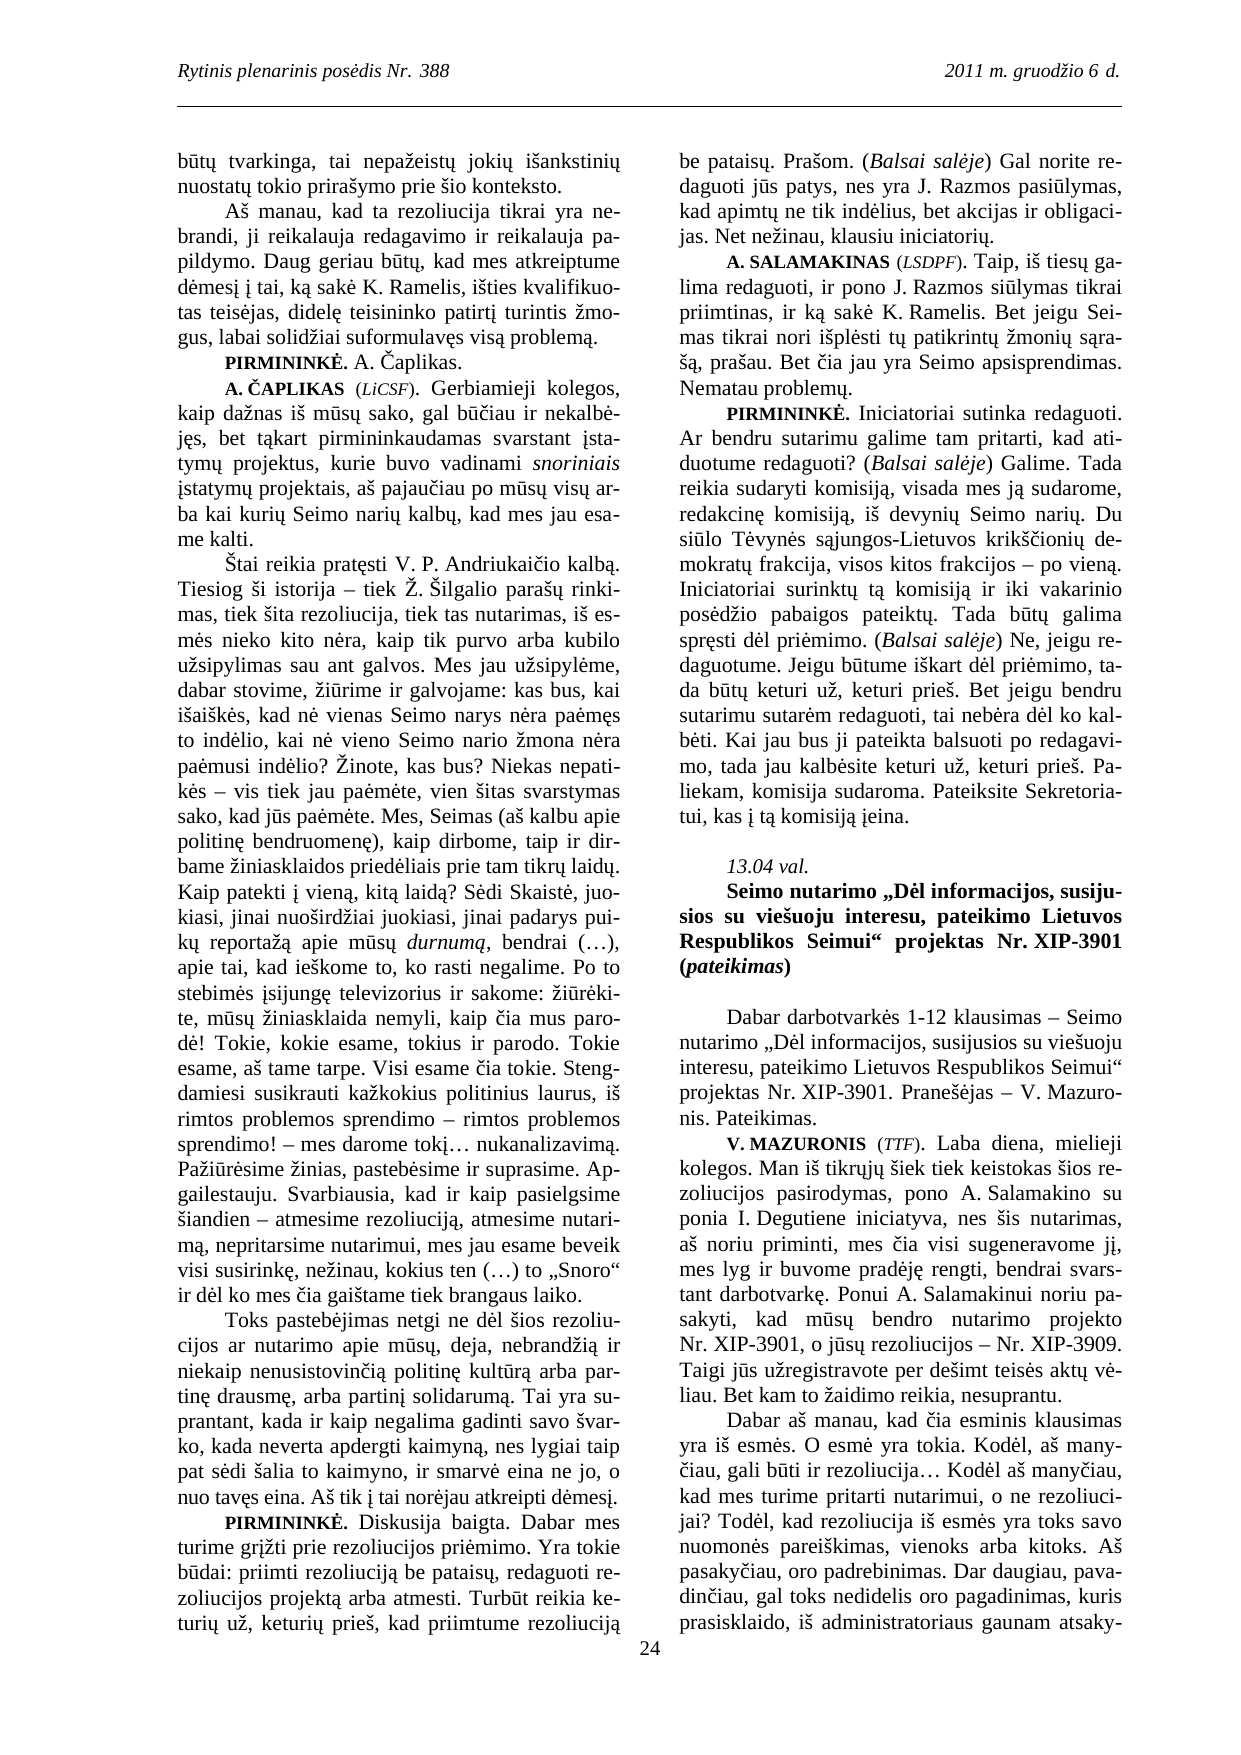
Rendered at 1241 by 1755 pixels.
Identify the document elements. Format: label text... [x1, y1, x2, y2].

text PIRMININKĖ. Ini­cia­to­riai su­tin­ka re­da­guo­ti. Ar ben­dru su­ta­ri­mu ga­li­me tam pri­tar­ti, kad ati­duo­tu­me re­da­guo­ti? (Bal­sai sa­lė­je) Ga­li­me. Ta­da rei­kia su­da­ry­ti ko­mi­si­ją, vi­sa­da mes ją su­da­ro­me, re­dak­ci­nę ko­mi­si­ją, iš de­vy­nių Sei­mo na­rių. Du siū­lo Tė­vy­nės są­jun­gos-Lie­tu­vos krikš­čio­nių de­mok­ra­tų frak­ci­ja, vi­sos ki­tos frak­ci­jos – po vie­ną. Ini­cia­to­riai su­rink­tų tą ko­mi­si­ją ir iki va­ka­ri­nio po­sė­džio pa­bai­gos pa­teik­tų. Ta­da bū­tų ga­li­ma spręs­ti dėl pri­ėmi­mo. (Bal­sai sa­lė­je) Ne, jei­gu re­da­guo­tu­me. Jei­gu bū­tu­me iš­kart dėl pri­ėmi­mo, ta­da bū­tų ke­tu­ri už, ke­tu­ri prieš. Bet jei­gu ben­dru su­ta­ri­mu su­ta­rėm re­da­guo­ti, tai ne­bė­ra dėl ko kal­bė­ti. Kai jau bus ji pa­teik­ta bal­suo­ti po re­da­ga­vi­mo, ta­da jau kal­bė­si­te ke­tu­ri už, ke­tu­ri prieš. Pa­lie­kam, ko­mi­si­ja su­da­ro­ma. Pa­teik­si­te Sek­re­to­ria­tui, kas į tą ko­mi­si­ją įei­na. [679, 400, 1122, 828]
text V. MAZURONIS (TTF). La­ba die­na, mie­lie­ji ko­le­gos. Man iš tik­rų­jų šiek tiek keis­to­kas šios re­zo­liu­ci­jos pa­si­ro­dy­mas, po­no A. Sa­la­ma­ki­no su po­nia I. De­gu­tie­ne ini­cia­ty­va, nes šis nu­ta­ri­mas, aš no­riu pri­min­ti, mes čia vi­si su­ge­ne­ra­vo­me jį, mes lyg ir bu­vo­me pra­dė­ję reng­ti, ben­drai svars­tant dar­bo­tvarkę. Po­nui A. Sa­la­ma­ki­nui no­riu pa­sa­ky­ti, kad mū­sų ben­dro nu­ta­ri­mo pro­jek­to Nr. XIP-3901, o jū­sų re­zo­liu­ci­jos – Nr. XIP-3909. Tai­gi jūs už­re­gist­ra­vo­te per de­šimt tei­sės ak­tų vė­liau. Bet kam to žai­di­mo rei­kia, ne­su­pran­tu. [679, 1130, 1122, 1407]
text Aš ma­nau, kad ta re­zo­liu­ci­ja tik­rai yra ne­bran­di, ji rei­ka­lau­ja re­da­ga­vi­mo ir rei­ka­lau­ja pa­pil­dy­mo. Daug ge­riau bū­tų, kad mes at­kreip­tu­me dė­me­sį į tai, ką sa­kė K. Ra­me­lis, iš­ties kva­li­fi­kuo­tas tei­sė­jas, di­de­lę tei­si­nin­ko patir­tį tu­rin­tis žmo­gus, la­bai so­li­džiai su­for­mu­la­vęs vi­są pro­ble­mą. [177, 198, 620, 349]
text bū­tų tvar­kin­ga, tai ne­pa­žeis­tų jo­kių iš­anks­ti­nių nuo­sta­tų to­kio pri­ra­šy­mo prie šio kon­teks­to. [177, 148, 620, 198]
text 13.04 val. [726, 853, 1122, 878]
text A. ČAPLIKAS (LiCSF). Ger­bia­mie­ji ko­le­gos, kaip daž­nas iš mū­sų sa­ko, gal bū­čiau ir ne­kal­bė­jęs, bet tą­kart pir­mi­nin­kau­da­mas svars­tant įsta­tymų pro­jek­tus, ku­rie bu­vo va­di­na­mi sno­ri­niais įsta­ty­mų pro­jek­tais, aš pa­jau­čiau po mū­sų vi­sų ar­ba kai ku­rių Sei­mo na­rių kal­bų, kad mes jau esa­me kal­ti. [177, 374, 620, 551]
text Da­bar aš ma­nau, kad čia es­mi­nis klau­si­mas yra iš es­mės. O es­mė yra to­kia. Ko­dėl, aš ma­ny­čiau, ga­li bū­ti ir re­zo­liu­ci­ja… Ko­dėl aš ma­ny­čiau, kad mes tu­ri­me pri­tar­ti nu­ta­ri­mui, o ne re­zo­liu­ci­jai? To­dėl, kad re­zo­liu­ci­ja iš es­mės yra toks sa­vo nuo­mo­nės pa­reiš­ki­mas, vie­noks ar­ba ki­toks. Aš pa­sa­ky­čiau, oro pa­dre­bi­ni­mas. Dar dau­giau, pa­va­din­čiau, gal toks ne­di­de­lis oro pa­ga­di­ni­mas, ku­ris pra­si­sklai­do, iš ad­mi­nist­ra­to­riaus gau­nam at­sa­ky­ [679, 1407, 1122, 1634]
text A. SALAMAKINAS (LSDPF). Taip, iš tie­sų ga­li­ma re­da­guo­ti, ir po­no J. Raz­mos siū­ly­mas tik­rai pri­im­ti­nas, ir ką sa­kė K. Ra­me­lis. Bet jei­gu Sei­mas tik­rai no­ri iš­plės­ti tų pa­tik­rin­tų žmo­nių są­ra­šą, pra­šau. Bet čia jau yra Sei­mo ap­si­spren­di­mas. Ne­ma­tau pro­ble­mų. [679, 248, 1122, 400]
text Štai rei­kia pra­tęs­ti V. P. An­driu­kai­čio kal­bą. Tie­siog ši is­to­ri­ja – tiek Ž. Šil­ga­lio pa­ra­šų rin­ki­mas, tiek ši­ta re­zo­liu­ci­ja, tiek tas nu­ta­ri­mas, iš es­mės nie­ko ki­to nė­ra, kaip tik pur­vo ar­ba ku­bi­lo už­si­py­li­mas sau ant gal­vos. Mes jau už­si­py­lė­me, da­bar sto­vi­me, žiū­ri­me ir gal­vo­ja­me: kas bus, kai iš­aiš­kės, kad nė vie­nas Sei­mo na­rys nė­ra pa­ė­męs to in­dė­lio, kai nė vie­no Sei­mo na­rio žmo­na nė­ra pa­ė­mu­si in­dė­lio? Ži­no­te, kas bus? Nie­kas ne­pa­ti­kės – vis tiek jau pa­ė­mė­te, vien ši­tas svars­ty­mas sa­ko, kad jūs pa­ė­mė­te. Mes, Sei­mas (aš kal­bu apie po­li­ti­nę ben­druo­me­nę), kaip dir­bo­me, taip ir dir­ba­me ži­niask­lai­dos prie­dė­liais prie tam tik­rų lai­dų. Kaip pa­tek­ti į vie­ną, ki­tą lai­dą? Sė­di Skais­tė, juo­kia­si, ji­nai nuo­šir­džiai juo­kia­si, ji­nai pa­da­rys pui­kų re­por­ta­žą apie mū­sų dur­nu­mą, ben­drai (…), apie tai, kad ieš­ko­me to, ko ras­ti ne­ga­li­me. Po to ste­bi­mės įsi­jun­gę te­le­vi­zo­rius ir sa­ko­me: žiū­rė­ki­te, mū­sų ži­niask­lai­da ne­my­li, kaip čia mus pa­ro­dė! To­kie, ko­kie esa­me, to­kius ir pa­ro­do. To­kie esa­me, aš ta­me tar­pe. Vi­si esa­me čia to­kie. Steng­da­mie­si su­si­krau­ti kaž­ko­kius po­li­ti­nius lau­rus, iš rim­tos pro­ble­mos spren­di­mo – rim­tos pro­ble­mos spren­di­mo! – mes da­ro­me to­kį… nu­ka­na­li­za­vi­mą. Pa­žiū­rė­si­me ži­nias, pa­ste­bė­si­me ir su­pra­si­me. Ap­gai­les­tau­ju. Svar­biau­sia, kad ir kaip pa­si­elg­si­me šian­dien – at­me­si­me re­zo­liu­ci­ją, at­me­si­me nu­ta­ri­mą, ne­pri­tar­si­me nu­ta­ri­mui, mes jau esa­me be­veik vi­si su­si­rin­kę, ne­ži­nau, ko­kius ten (…) to „Sno­ro“ ir dėl ko mes čia gaiš­ta­me tiek bran­gaus lai­ko. [177, 551, 620, 1307]
text be pa­tai­sų. Pra­šom. (Bal­sai sa­lė­je) Gal no­ri­te re­da­guo­ti jūs pa­tys, nes yra J. Raz­mos pa­siū­ly­mas, kad ap­im­tų ne tik in­dė­lius, bet ak­ci­jas ir ob­li­ga­ci­jas. Net ne­ži­nau, klau­siu ini­cia­to­rių. [679, 148, 1122, 248]
text Sei­mo nu­ta­ri­mo „Dėl in­for­ma­ci­jos, su­si­ju­sios su vie­šuo­ju in­te­re­su, pa­tei­ki­mo Lie­tu­vos Res­pub­li­kos Sei­mui“ pro­jek­tas Nr. XIP-3901 (pa­tei­ki­mas) [679, 878, 1122, 978]
text Da­bar dar­bo­tvarkės 1-12 klau­si­mas – Sei­mo nu­ta­ri­mo „Dėl in­for­ma­ci­jos, su­si­ju­sios su vie­šuo­ju in­te­re­su, pa­tei­ki­mo Lie­tu­vos Res­pub­li­kos Sei­mui“ pro­jek­tas Nr. XIP-3901. Pra­ne­šė­jas – V. Ma­zu­ro­nis. Pa­tei­ki­mas. [679, 1004, 1122, 1130]
text PIRMININKĖ. A. Čap­li­kas. [177, 349, 620, 374]
text Toks pa­ste­bė­ji­mas net­gi ne dėl šios re­zo­liu­ci­jos ar nu­ta­ri­mo apie mū­sų, de­ja, ne­bran­džią ir nie­kaip nenu­si­sto­vin­čią po­li­ti­nę kul­tū­rą ar­ba par­tinę draus­mę, ar­ba par­ti­nį so­li­da­ru­mą. Tai yra su­pran­tant, ka­da ir kaip ne­ga­li­ma ga­din­ti sa­vo švar­ko, ka­da ne­ver­ta ap­derg­ti kai­my­ną, nes ly­giai taip pat sė­di ša­lia to kai­my­no, ir smar­vė ei­na ne jo, o nuo ta­vęs ei­na. Aš tik į tai no­rė­jau at­kreip­ti dė­me­sį. [177, 1307, 620, 1509]
text PIRMININKĖ. Dis­ku­si­ja baig­ta. Da­bar mes tu­ri­me grįž­ti prie re­zo­liu­ci­jos pri­ėmi­mo. Yra to­kie bū­dai: pri­im­ti re­zo­liu­ci­ją be pa­tai­sų, re­da­guo­ti re­zo­liu­ci­jos pro­jek­tą ar­ba at­mes­ti. Tur­būt rei­kia ke­tu­rių už, ke­tu­rių prieš, kad pri­im­tu­me re­zo­liu­ci­ją [177, 1509, 620, 1635]
